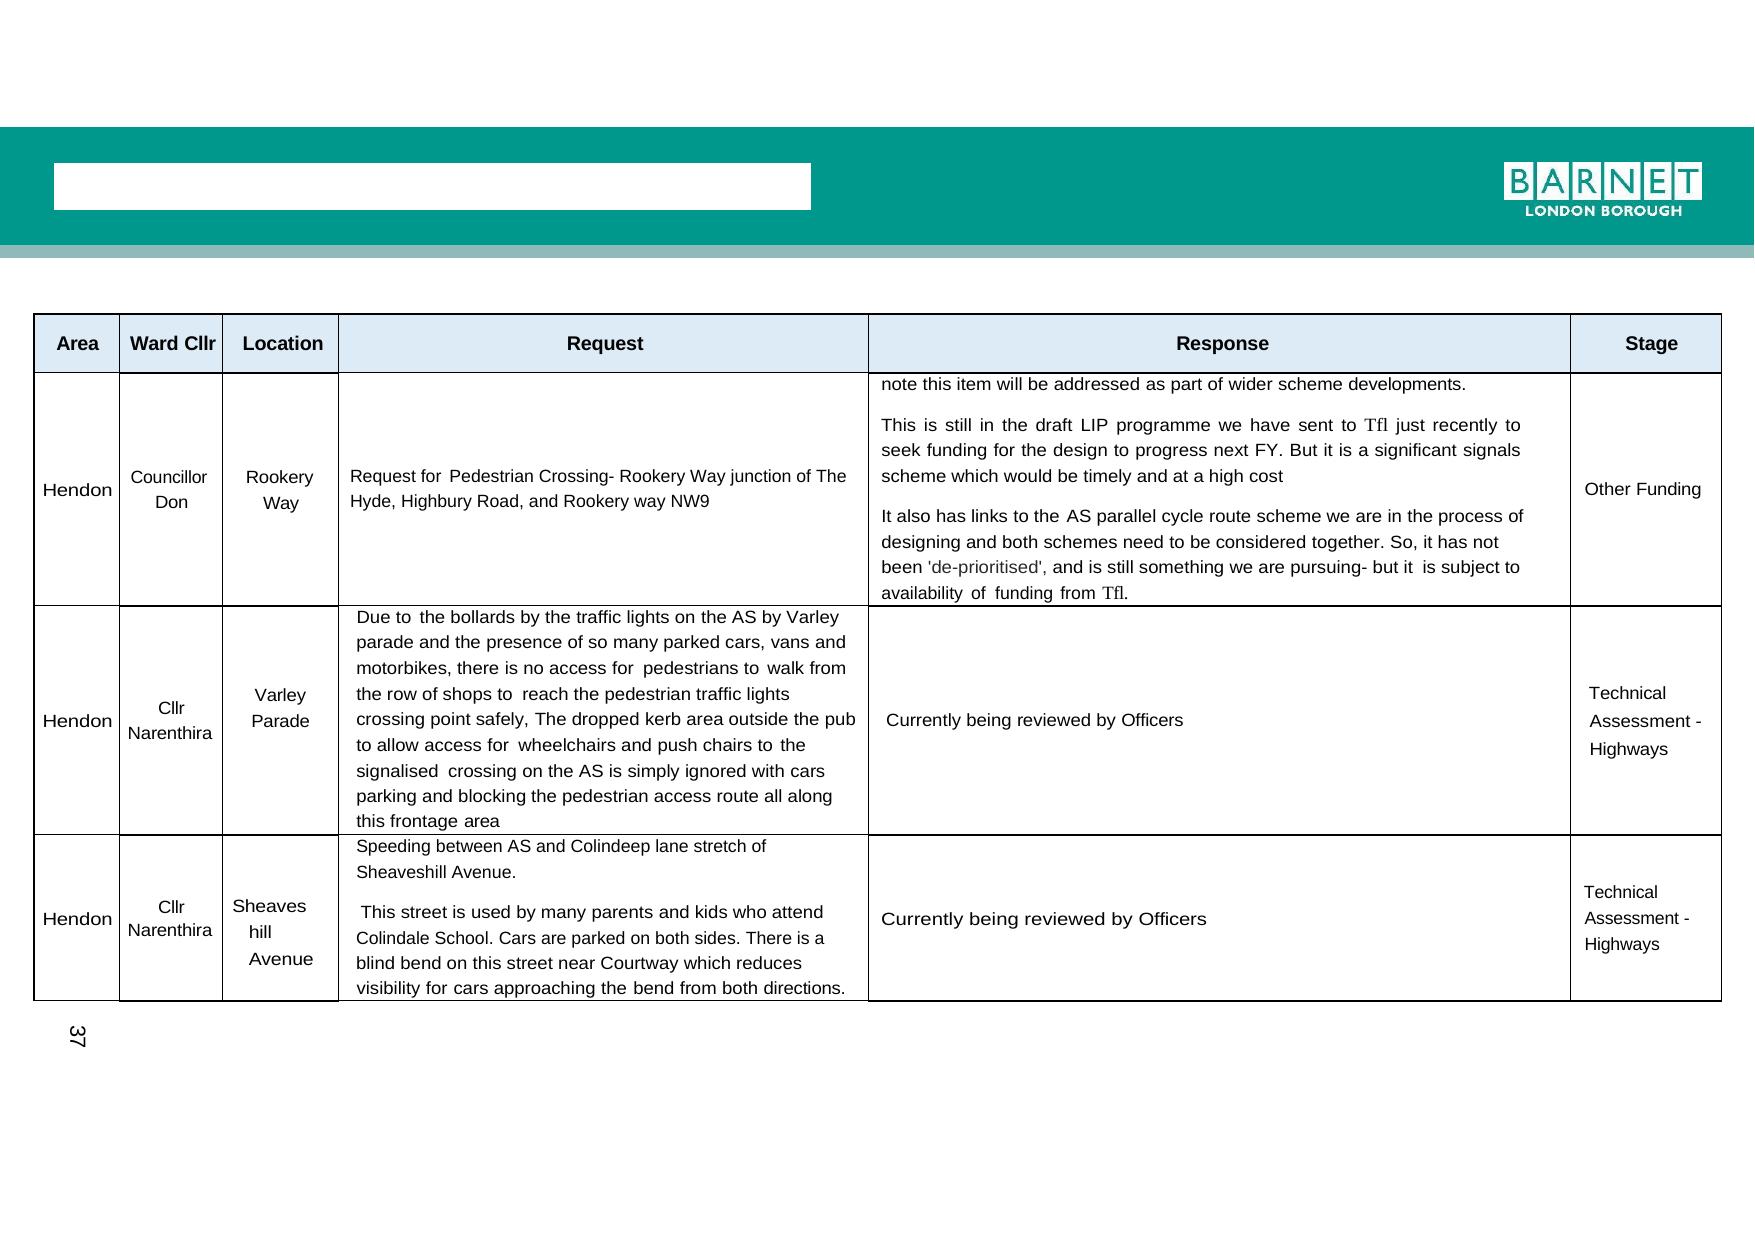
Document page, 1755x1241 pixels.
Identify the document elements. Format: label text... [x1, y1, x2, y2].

table_header Stage [1571, 315, 1721, 372]
table_cell Speeding between AS and Colindeep lane stretch of Sheaveshill Avenue. This street is used by many parents and kids who attend Colindale School. Cars are parked on both sides. There is a blind bend on this street near Courtway which reduces visibility for cars approaching the bend from both directions. [339, 835, 868, 1000]
table_header Location [223, 315, 338, 372]
table_cell Request for Pedestrian Crossing- Rookery Way junction of The Hyde, Highbury Road, and Rookery way NW9 [339, 373, 868, 604]
table_header Area [35, 315, 119, 372]
table_header Response [869, 315, 1570, 372]
table_cell Cllr Narenthira [120, 836, 222, 1000]
table_cell Technical Assessment - Highways [1571, 607, 1721, 834]
table_header Request [339, 315, 868, 372]
table_cell Hendon [35, 373, 119, 604]
table_cell Due to the bollards by the traffic lights on the AS by Varley parade and the presence of so many parked cars, vans and motorbikes, there is no access for pedestrians to walk from the row of shops to reach the pedestrian traffic lights crossing point safely, The dropped kerb area outside the pub to allow access for wheelchairs and push chairs to the signalised crossing on the AS is simply ignored with cars parking and blocking the pedestrian access route all along this frontage area [339, 606, 868, 834]
text 37 [66, 1025, 91, 1052]
table_cell Cllr Narenthira [120, 607, 222, 834]
table_cell Hendon [35, 606, 119, 834]
table_cell Hendon [35, 835, 119, 1000]
table_cell Varley Parade [223, 607, 338, 834]
table_cell Technical Assessment - Highways [1571, 836, 1721, 1000]
table_cell note this item will be addressed as part of wider scheme developments. This is still in the draft LIP programme we have sent to Tfl just recently to seek funding for the design to progress next FY. But it is a significant signals scheme which would be timely and at a high cost It also has links to the AS parallel cycle route scheme we are in the process of designing and both schemes need to be considered together. So, it has not been 'de-prioritised', and is still something we are pursuing- but it is subject to availability of funding from Tfl. [869, 374, 1570, 604]
table_cell Councillor Don [120, 374, 222, 604]
table_cell Currently being reviewed by Officers [869, 836, 1570, 1000]
table_cell Rookery Way [223, 374, 338, 604]
table_cell Other Funding [1571, 374, 1721, 604]
table_cell Currently being reviewed by Officers [869, 607, 1570, 834]
table_cell Sheaves hill Avenue [223, 836, 338, 1000]
table_header Ward Cllr [120, 315, 222, 372]
